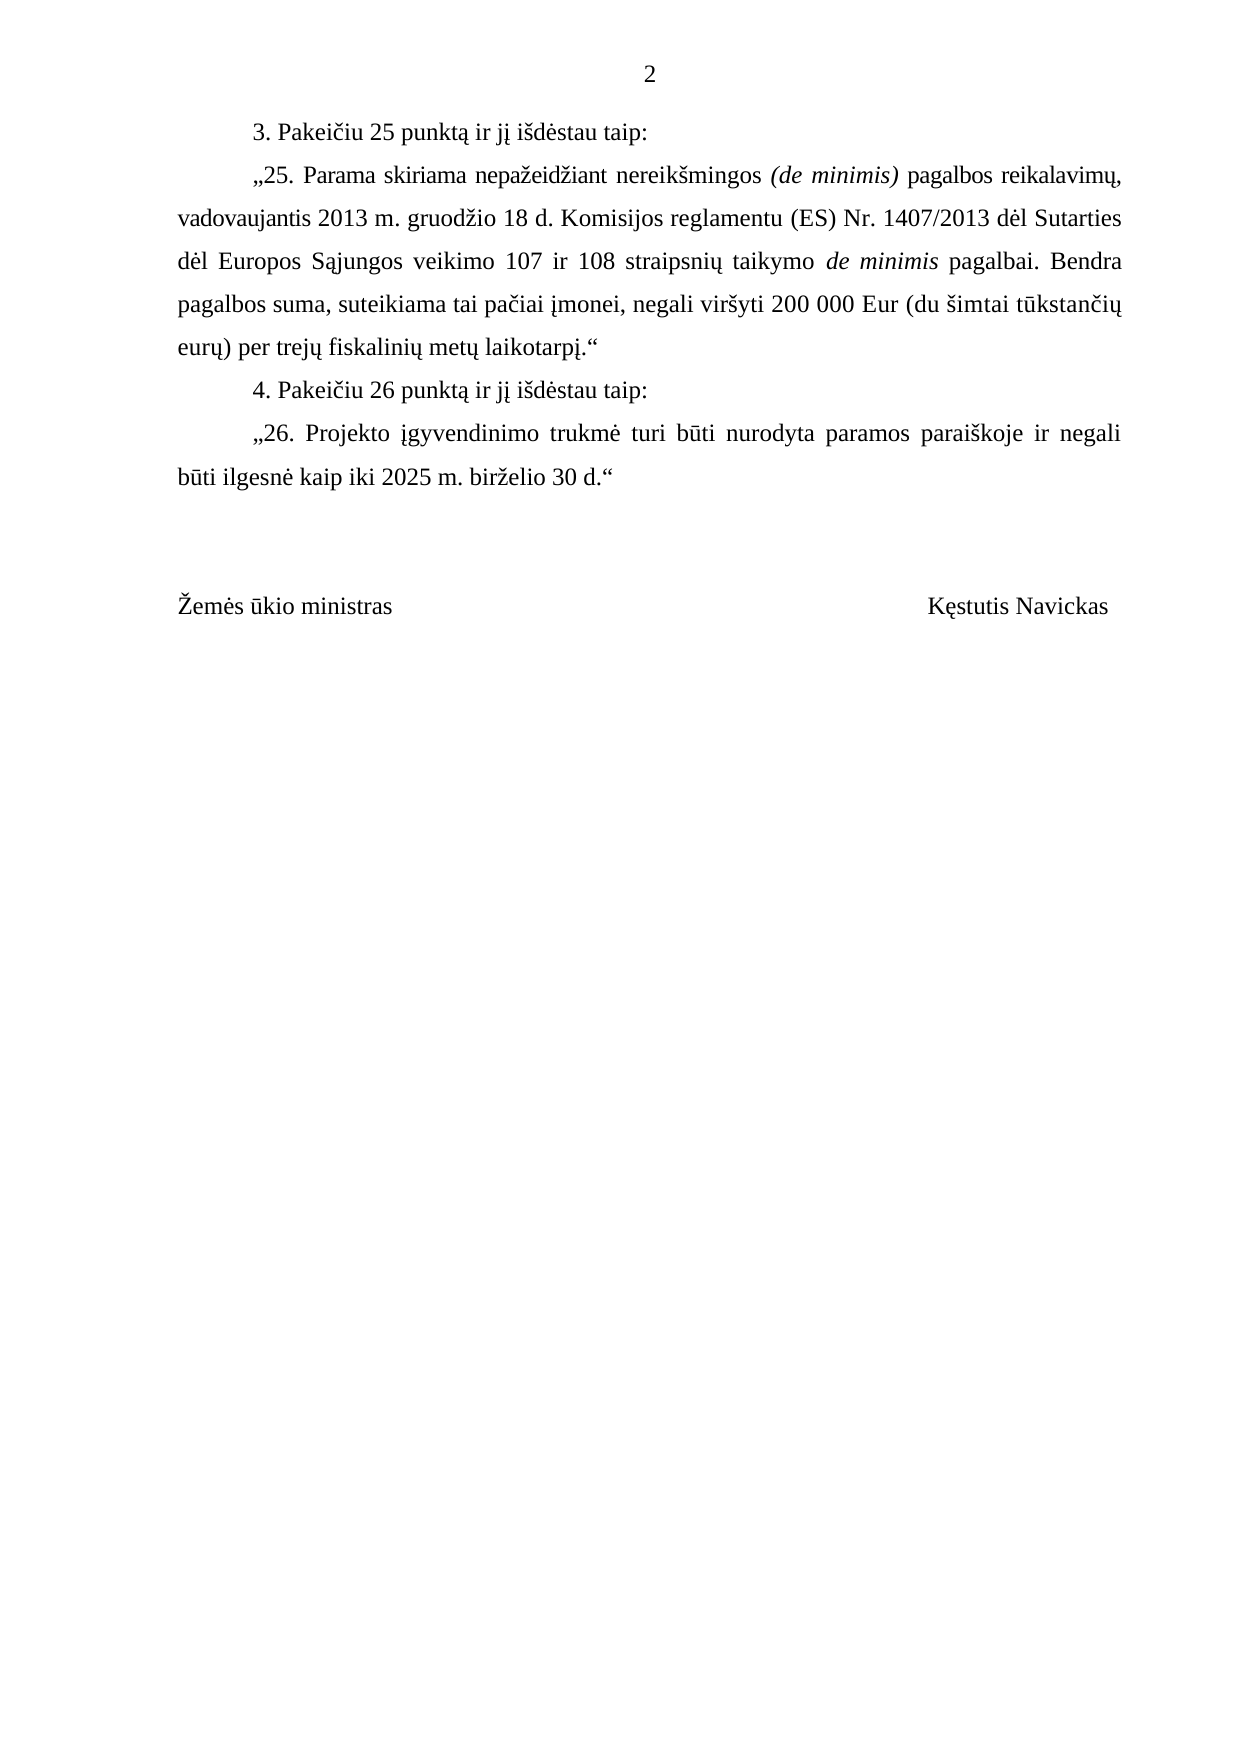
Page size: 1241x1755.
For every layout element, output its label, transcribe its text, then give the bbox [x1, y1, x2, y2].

text „25. Parama skiriama nepažeidžiant nereikšmingos (de minimis) pagalbos reikalavimų, vadovaujantis 2013 m. gruodžio 18 d. Komisijos reglamentu (ES) Nr. 1407/2013 dėl Sutarties dėl Europos Sąjungos veikimo 107 ir 108 straipsnių taikymo de minimis pagalbai. Bendra pagalbos suma, suteikiama tai pačiai įmonei, negali viršyti 200 000 Eur (du šimtai tūkstančių eurų) per trejų fiskalinių metų laikotarpį.“ [177, 160, 1122, 361]
text Žemės ūkio ministras Kęstutis Navickas [177, 591, 1122, 620]
text 3. Pakeičiu 25 punktą ir jį išdėstau taip: [177, 117, 1122, 145]
text 4. Pakeičiu 26 punktą ir jį išdėstau taip: [177, 375, 1122, 404]
text „26. Projekto įgyvendinimo trukmė turi būti nurodyta paramos paraiškoje ir negali būti ilgesnė kaip iki 2025 m. birželio 30 d.“ [177, 418, 1122, 490]
